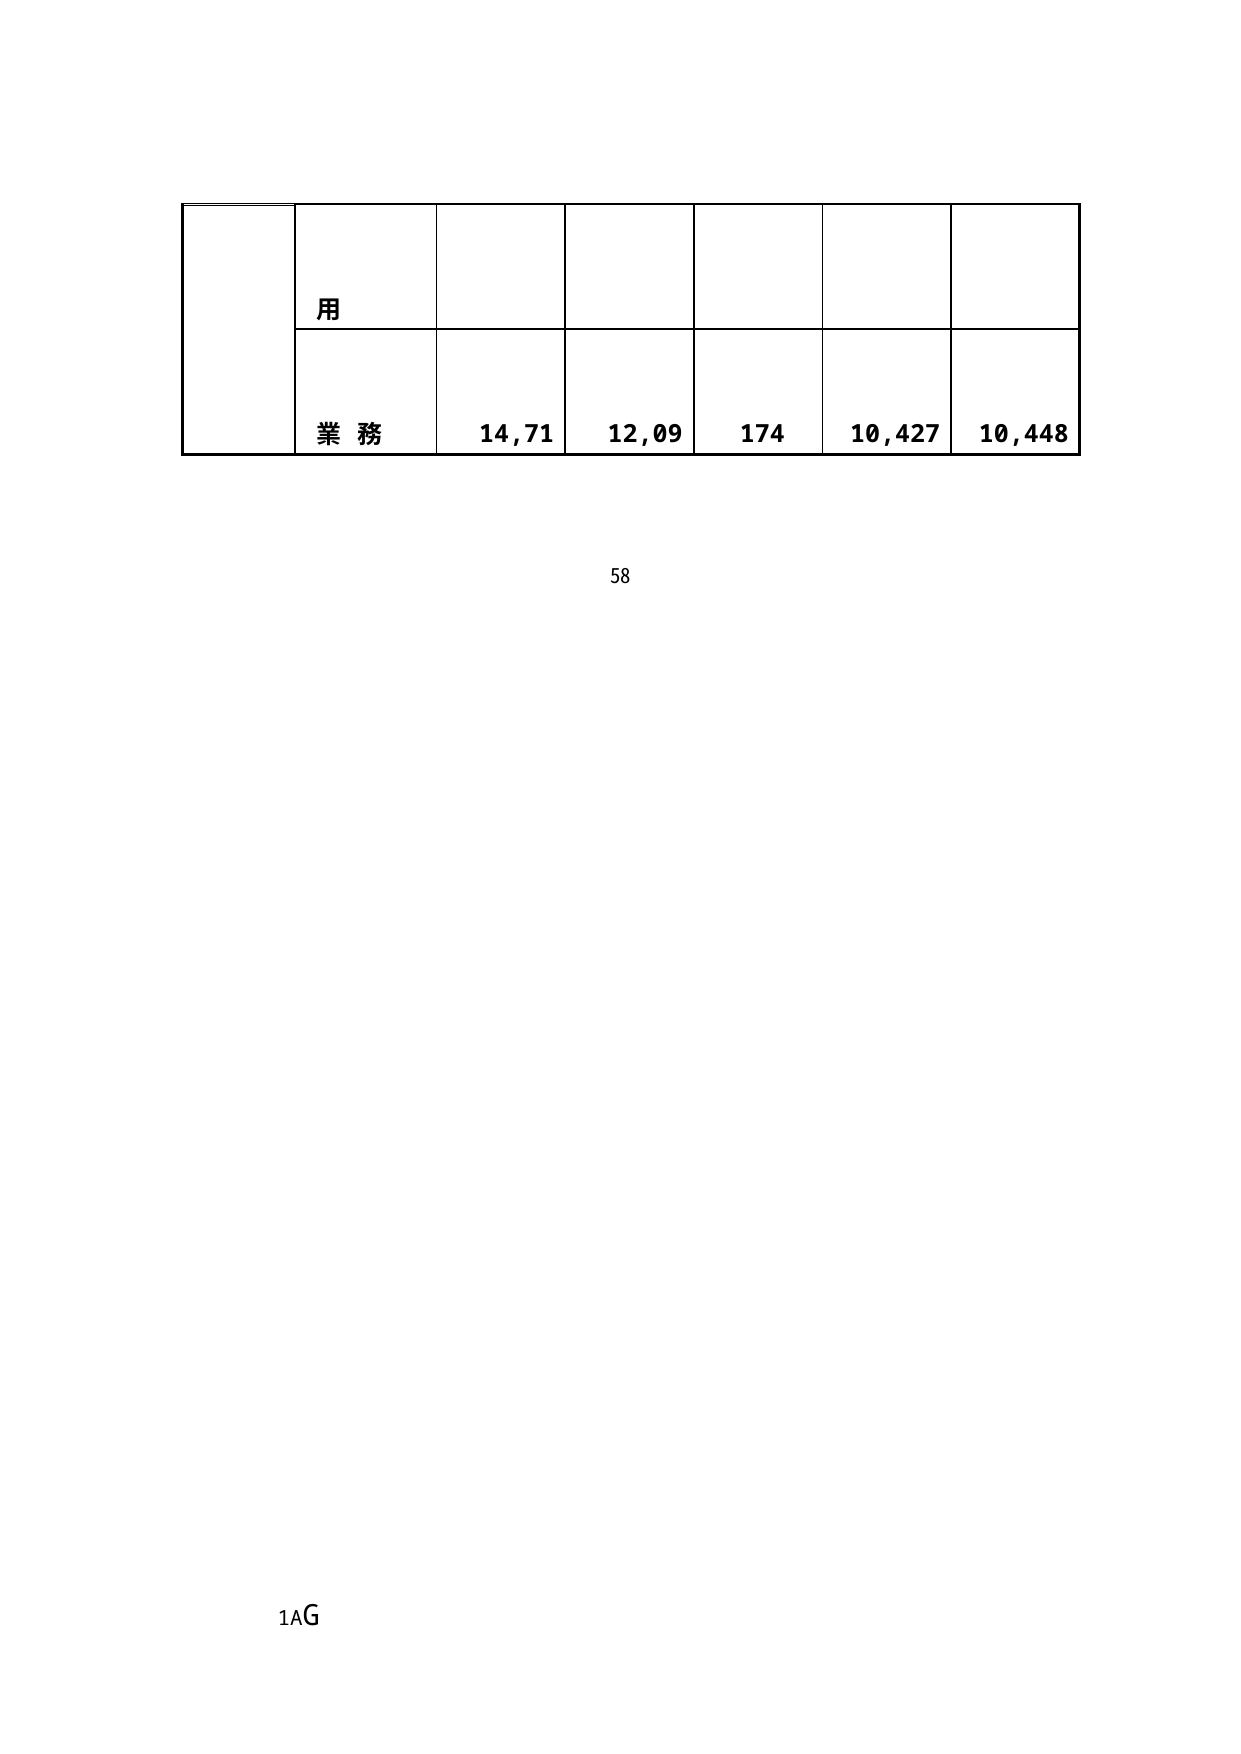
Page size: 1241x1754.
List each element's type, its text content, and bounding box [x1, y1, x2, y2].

table_cell 14,71 [437, 330, 564, 453]
table_cell 用 [296, 205, 436, 328]
table_cell 12,09 [566, 330, 693, 453]
table_cell [184, 206, 294, 453]
table_cell 174 [695, 330, 822, 453]
table_cell 10,448 [952, 330, 1078, 453]
table_cell [823, 205, 950, 328]
table_cell [695, 205, 822, 328]
table_cell 10,427 [823, 330, 950, 453]
table_cell [566, 205, 693, 328]
table_cell [437, 205, 564, 328]
table_cell [952, 205, 1078, 328]
table_cell 業務 [296, 330, 436, 453]
